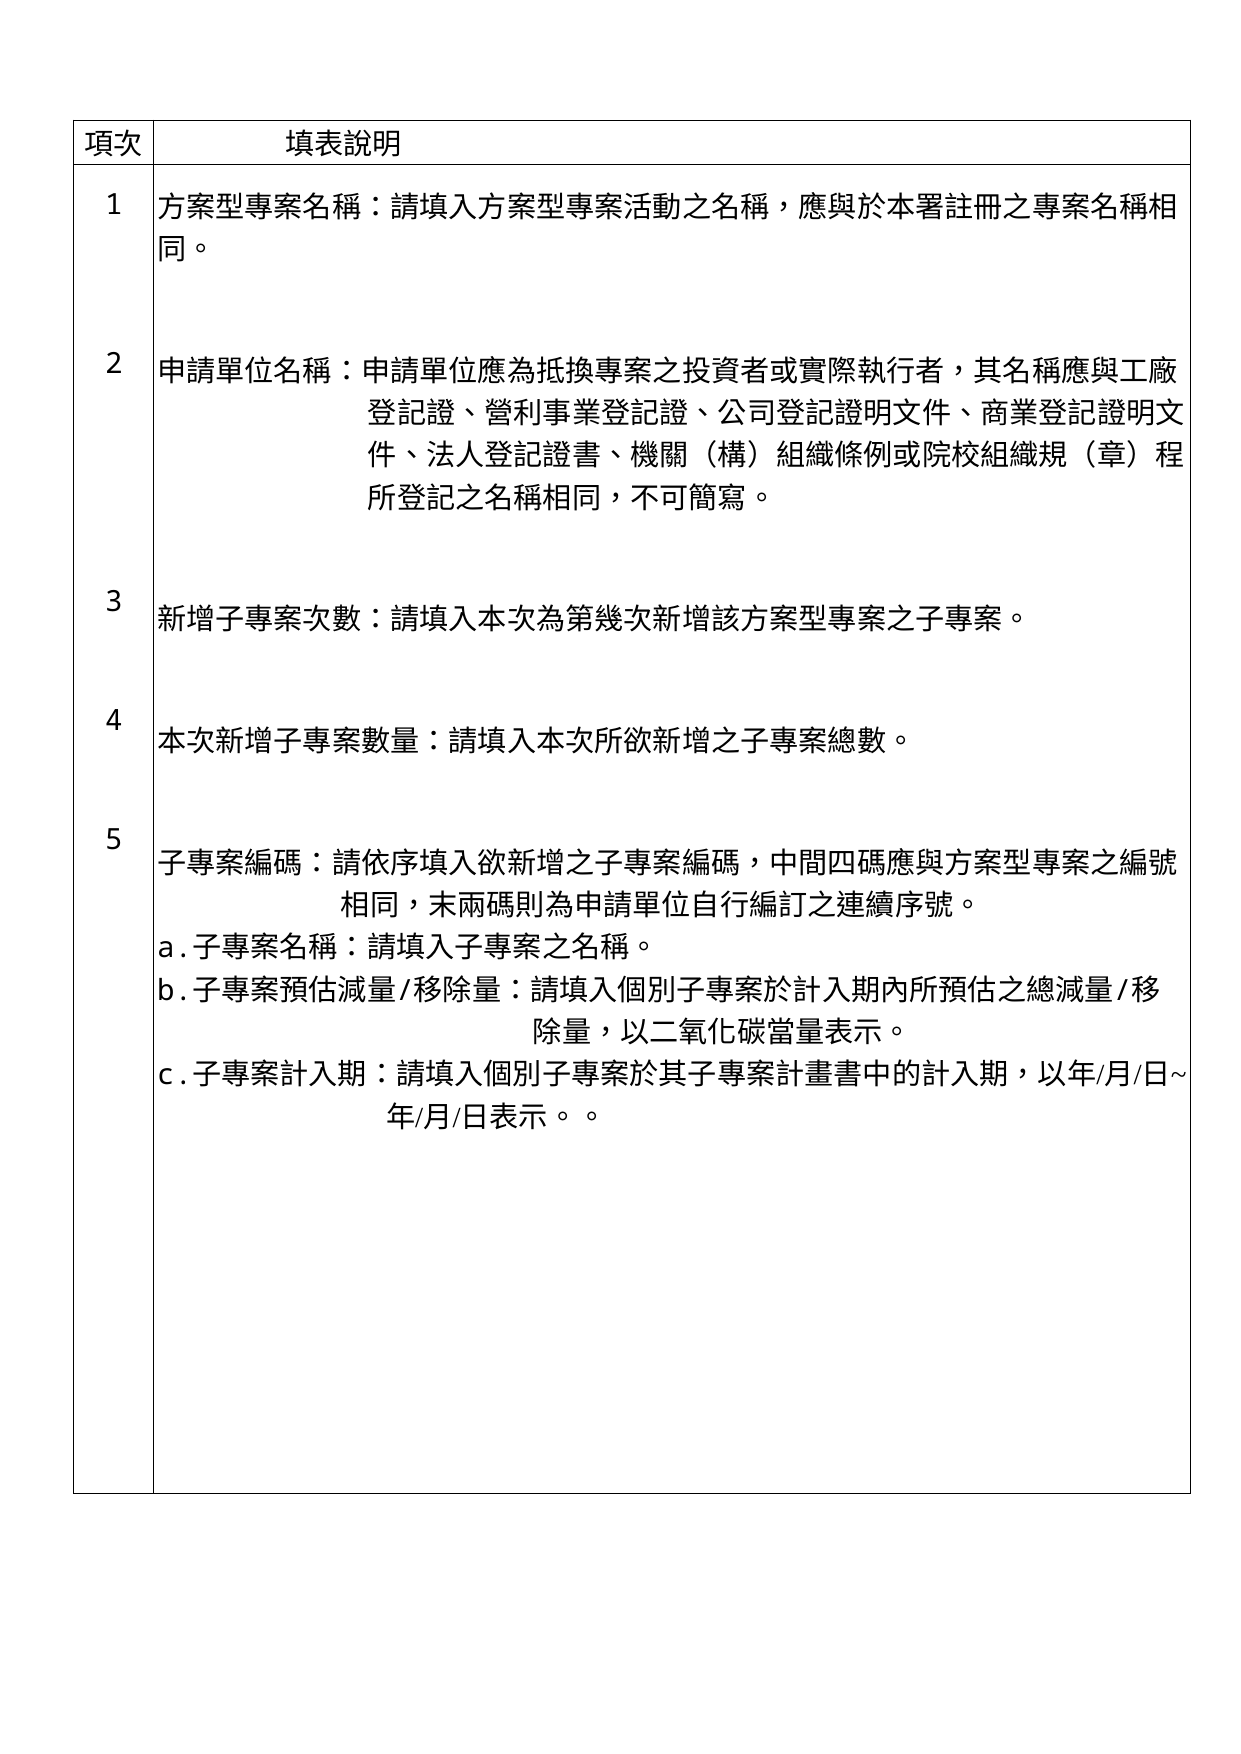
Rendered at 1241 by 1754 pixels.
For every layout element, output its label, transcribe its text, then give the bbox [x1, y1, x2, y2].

table_header 填表說明 [154, 121, 1190, 164]
table_header 項次 [74, 121, 153, 164]
table_cell 方案型專案名稱：請填入方案型專案活動之名稱，應與於本署註冊之專案名稱相同。 申請單位名稱：申請單位應為抵換專案之投資者或實際執行者，其名稱應與工廠登記證、營利事業登記證、公司登記證明文件、商業登記證明文件、法人登記證書、機關（構）組織條例或院校組織規（章）程所登記之名稱相同，不可簡寫。 新增子專案次數：請填入本次為第幾次新增該方案型專案之子專案。 本次新增子專案數量：請填入本次所欲新增之子專案總數。 子專案編碼：請依序填入欲新增之子專案編碼，中間四碼應與方案型專案之編號相同，末兩碼則為申請單位自行編訂之連續序號。 a.子專案名稱：請填入子專案之名稱。 b.子專案預估減量/移除量：請填入個別子專案於計入期內所預估之總減量/移除量，以二氧化碳當量表示。 c.子專案計入期：請填入個別子專案於其子專案計畫書中的計入期，以年/月/日~年/月/日表示。。 [154, 165, 1190, 1493]
table_cell 1 2 3 4 5 [74, 165, 153, 1493]
